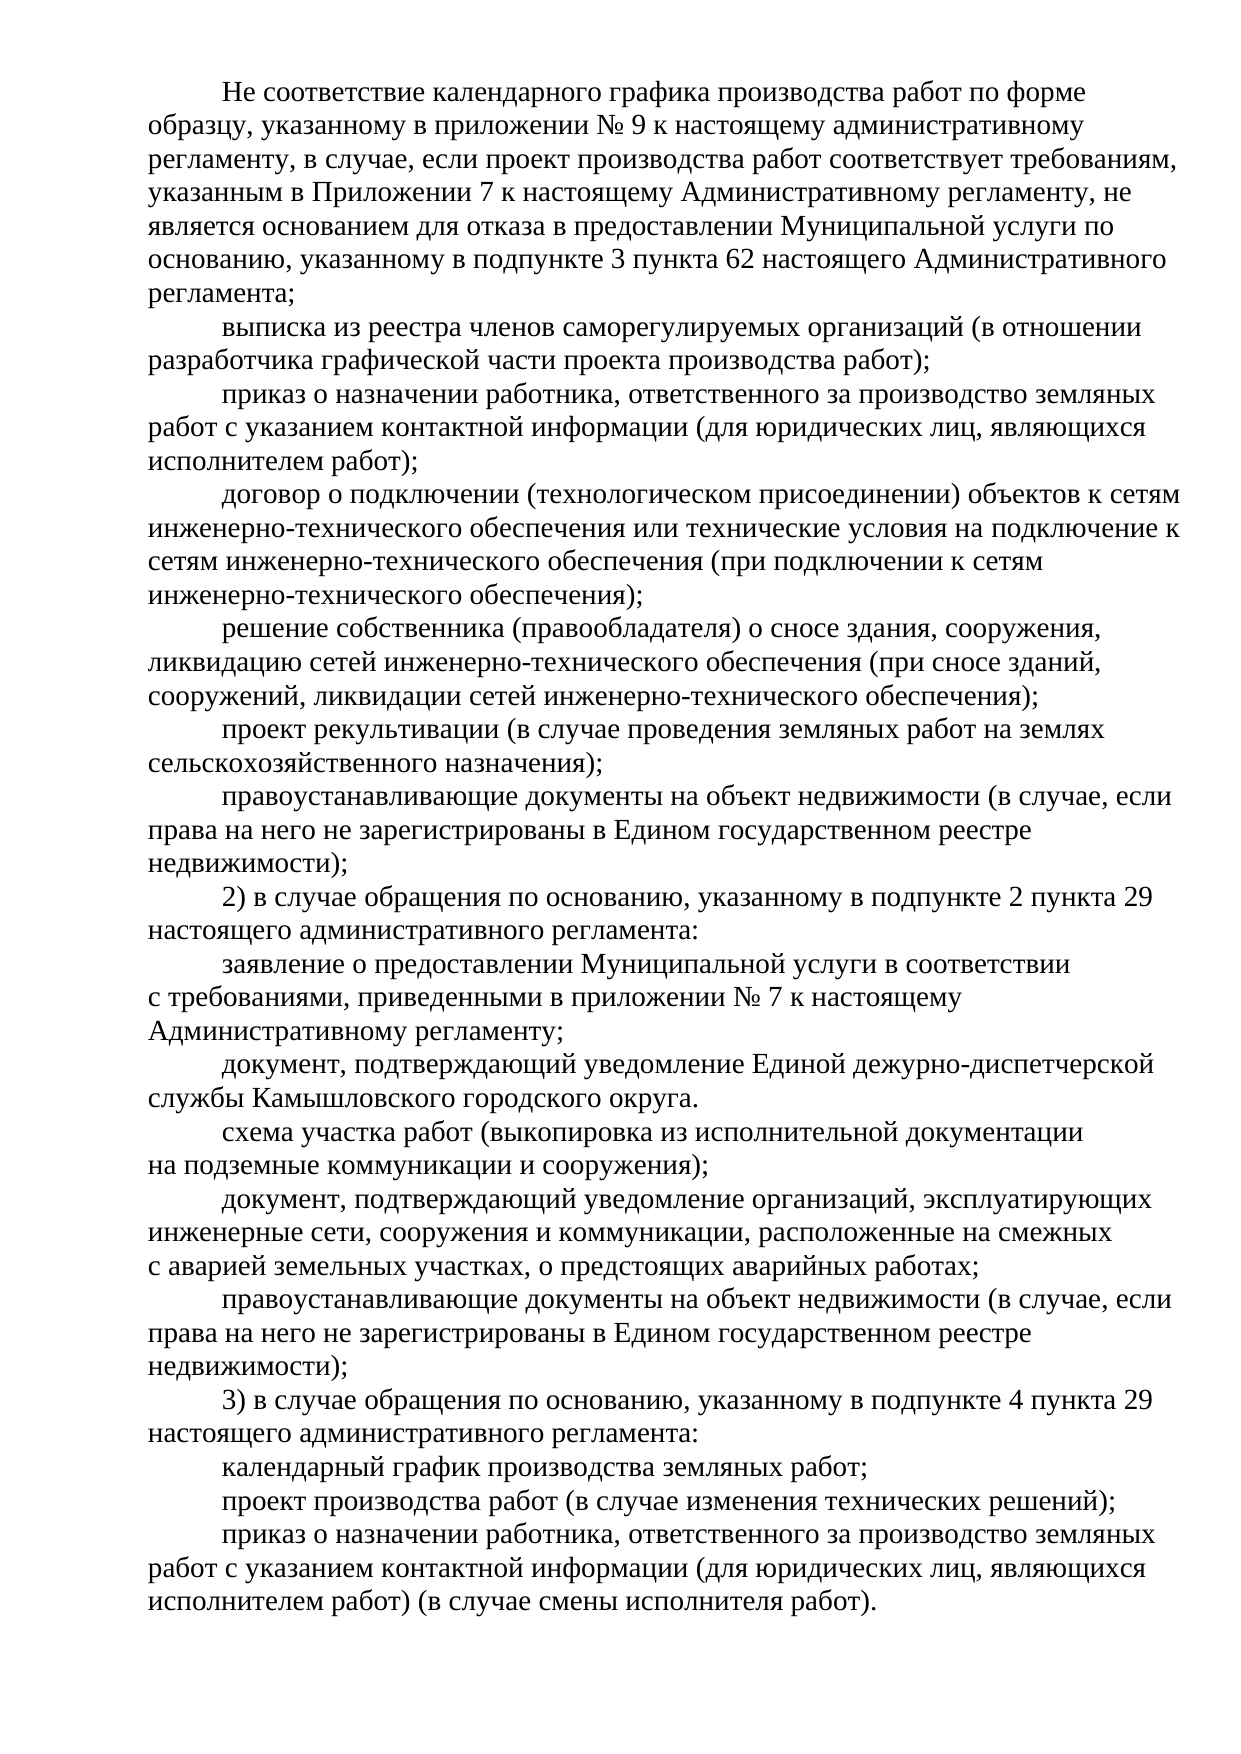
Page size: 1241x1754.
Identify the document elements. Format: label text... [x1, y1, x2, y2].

text схема участка работ (выкопировка из исполнительной документации на подземные коммуникации и сооружения); [148, 1114, 1181, 1181]
text проект производства работ (в случае изменения технических решений); [148, 1483, 1181, 1516]
text правоустанавливающие документы на объект недвижимости (в случае, если права на него не зарегистрированы в Едином государственном реестре недвижимости); [148, 1281, 1181, 1382]
text календарный график производства земляных работ; [148, 1449, 1181, 1483]
text 2) в случае обращения по основанию, указанному в подпункте 2 пункта 29 настоящего административного регламента: [148, 879, 1181, 946]
text правоустанавливающие документы на объект недвижимости (в случае, если права на него не зарегистрированы в Едином государственном реестре недвижимости); [148, 778, 1181, 879]
text документ, подтверждающий уведомление организаций, эксплуатирующих инженерные сети, сооружения и коммуникации, расположенные на смежных с аварией земельных участках, о предстоящих аварийных работах; [148, 1181, 1181, 1281]
text договор о подключении (технологическом присоединении) объектов к сетям инженерно-технического обеспечения или технические условия на подключение к сетям инженерно-технического обеспечения (при подключении к сетям инженерно-технического обеспечения); [148, 476, 1181, 611]
text проект рекультивации (в случае проведения земляных работ на землях сельскохозяйственного назначения); [148, 711, 1181, 778]
text приказ о назначении работника, ответственного за производство земляных работ с указанием контактной информации (для юридических лиц, являющихся исполнителем работ) (в случае смены исполнителя работ). [148, 1516, 1181, 1617]
text 3) в случае обращения по основанию, указанному в подпункте 4 пункта 29 настоящего административного регламента: [148, 1382, 1181, 1449]
text решение собственника (правообладателя) о сносе здания, сооружения, ликвидацию сетей инженерно-технического обеспечения (при сносе зданий, сооружений, ликвидации сетей инженерно-технического обеспечения); [148, 611, 1181, 711]
text приказ о назначении работника, ответственного за производство земляных работ с указанием контактной информации (для юридических лиц, являющихся исполнителем работ); [148, 376, 1181, 476]
text Не соответствие календарного графика производства работ по форме образцу, указанному в приложении № 9 к настоящему административному регламенту, в случае, если проект производства работ соответствует требованиям, указанным в Приложении 7 к настоящему Административному регламенту, не является основанием для отказа в предоставлении Муниципальной услуги по основанию, указанному в подпункте 3 пункта 62 настоящего Административного регламента; [148, 74, 1181, 309]
text выписка из реестра членов саморегулируемых организаций (в отношении разработчика графической части проекта производства работ); [148, 309, 1181, 376]
text заявление о предоставлении Муниципальной услуги в соответствии с требованиями, приведенными в приложении № 7 к настоящему Административному регламенту; [148, 946, 1181, 1047]
text документ, подтверждающий уведомление Единой дежурно-диспетчерской службы Камышловского городского округа. [148, 1047, 1181, 1114]
